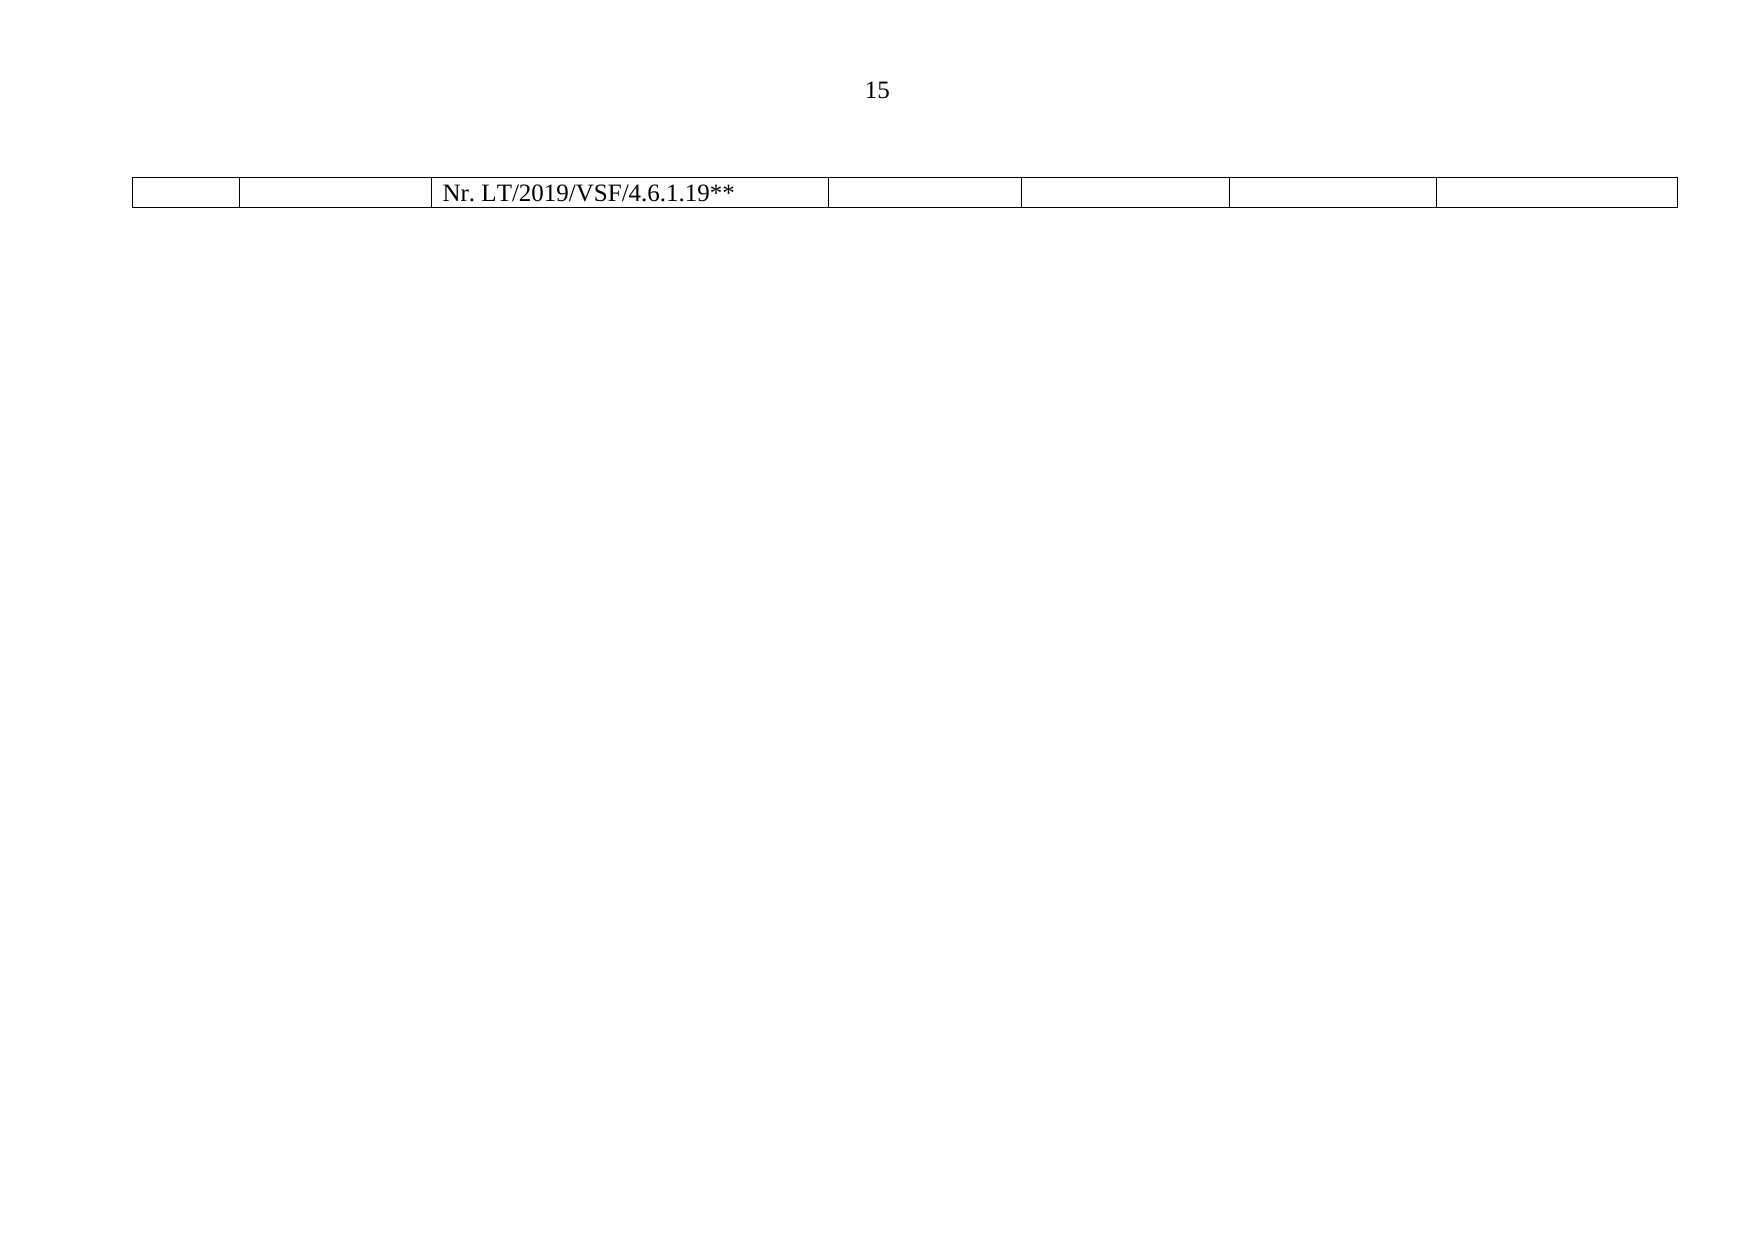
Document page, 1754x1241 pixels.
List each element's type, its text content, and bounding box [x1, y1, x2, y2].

table_cell [1437, 178, 1677, 207]
table_cell [1022, 178, 1229, 207]
table_cell Nr. LT/2019/VSF/4.6.1.19** [432, 178, 828, 207]
table_cell [240, 178, 431, 207]
table_cell [829, 178, 1021, 207]
table_cell [1230, 178, 1436, 207]
table_cell [133, 178, 239, 207]
